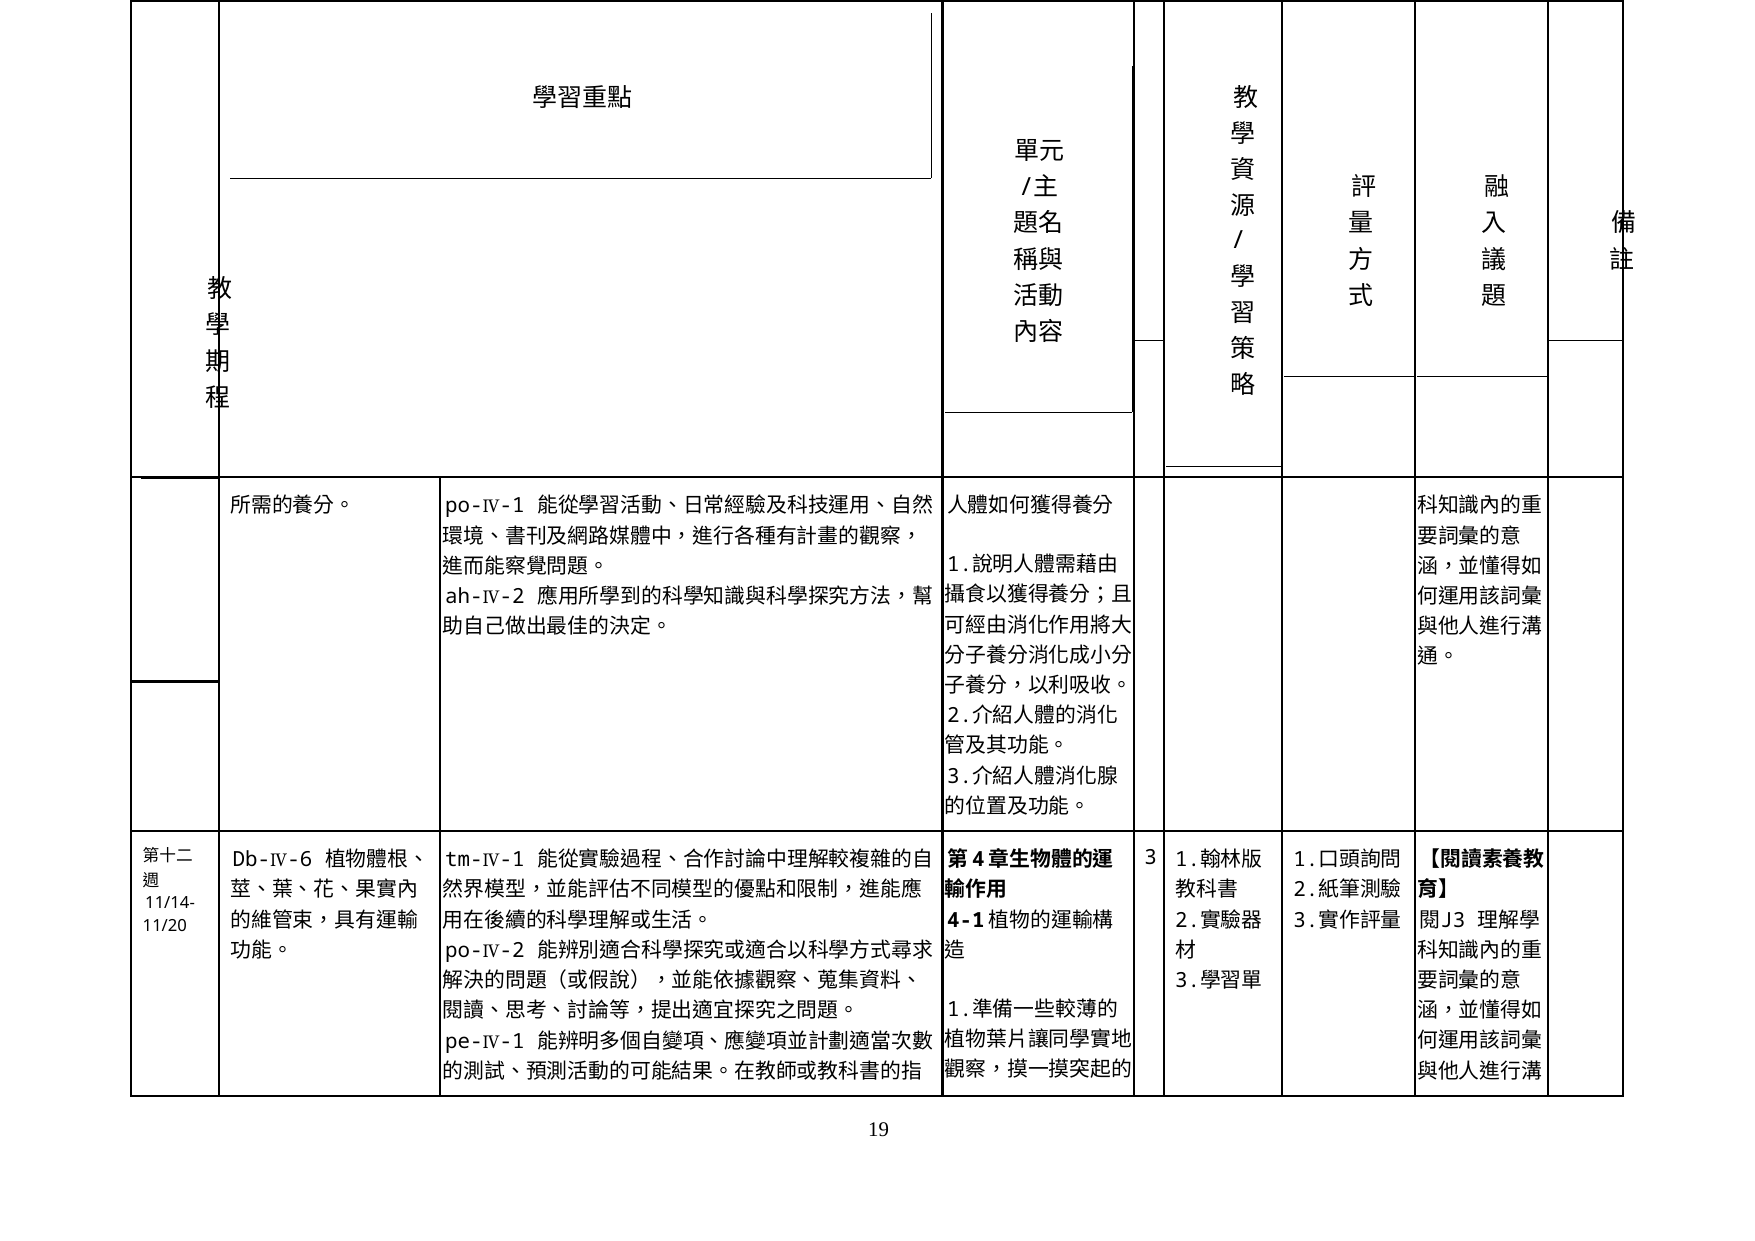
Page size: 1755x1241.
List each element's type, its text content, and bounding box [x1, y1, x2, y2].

table_cell 【閱讀素養教育】 閱J3 理解學科知識內的重要詞彙的意涵，並懂得如何運用該詞彙與他人進行溝 [1416, 832, 1547, 1095]
table_cell 科知識內的重要詞彙的意涵，並懂得如何運用該詞彙與他人進行溝通。 [1416, 478, 1547, 830]
table_cell [132, 683, 218, 830]
table_cell po-Ⅳ-1 能從學習活動、日常經驗及科技運用、自然環境、書刊及網路媒體中，進行各種有計畫的觀察，進而能察覺問題。 ah-Ⅳ-2 應用所學到的科學知識與科學探究方法，幫助自己做出最佳的決定。 [441, 478, 941, 830]
table_cell Db-Ⅳ-6 植物體根、莖、葉、花、果實內的維管束，具有運輸功能。 [220, 832, 439, 1095]
table_cell [1549, 478, 1622, 830]
table_header 學習重點 [220, 2, 941, 476]
table_cell 人體如何獲得養分 1.說明人體需藉由攝食以獲得養分；且可經由消化作用將大分子養分消化成小分子養分，以利吸收。 2.介紹人體的消化管及其功能。 3.介紹人體消化腺的位置及功能。 [944, 478, 1133, 830]
table_cell 第4章生物體的運輸作用 4-1植物的運輸構造 1.準備一些較薄的植物葉片讓同學實地觀察，摸一摸突起的 [944, 832, 1133, 1095]
table_cell [1549, 832, 1622, 1095]
table_cell [132, 478, 218, 680]
table_header 節數 [1135, 341, 1163, 476]
table_cell [1283, 478, 1414, 830]
table_cell [1135, 478, 1163, 830]
table_header 備註 [1549, 2, 1622, 340]
table_header 節數 [1135, 2, 1163, 340]
table_header 融入議題 [1416, 2, 1547, 476]
table_cell [1165, 478, 1281, 830]
table_header 評量方式 [1283, 2, 1414, 476]
table_cell 3 [1135, 832, 1163, 1095]
table_cell 第十二週 11/14-11/20 [132, 832, 218, 1095]
table_cell 所需的養分。 [220, 478, 439, 830]
table_cell tm-Ⅳ-1 能從實驗過程、合作討論中理解較複雜的自然界模型，並能評估不同模型的優點和限制，進能應用在後續的科學理解或生活。 po-Ⅳ-2 能辨別適合科學探究或適合以科學方式尋求解決的問題（或假說），並能依據觀察、蒐集資料、閱讀、思考、討論等，提出適宜探究之問題。 pe-Ⅳ-1 能辨明多個自變項、應變項並計劃適當次數的測試、預測活動的可能結果。在教師或教科書的指 [441, 832, 941, 1095]
table_header 教學資源/學習策略 [1165, 2, 1281, 476]
table_header 單元/主題名稱與活動內容 [944, 2, 1133, 476]
table_cell 1.口頭詢問 2.紙筆測驗 3.實作評量 [1283, 832, 1414, 1095]
table_cell 1.翰林版教科書 2.實驗器材 3.學習單 [1165, 832, 1281, 1095]
table_header 教學期程 [132, 2, 218, 476]
table_header 備註 [1549, 341, 1622, 476]
